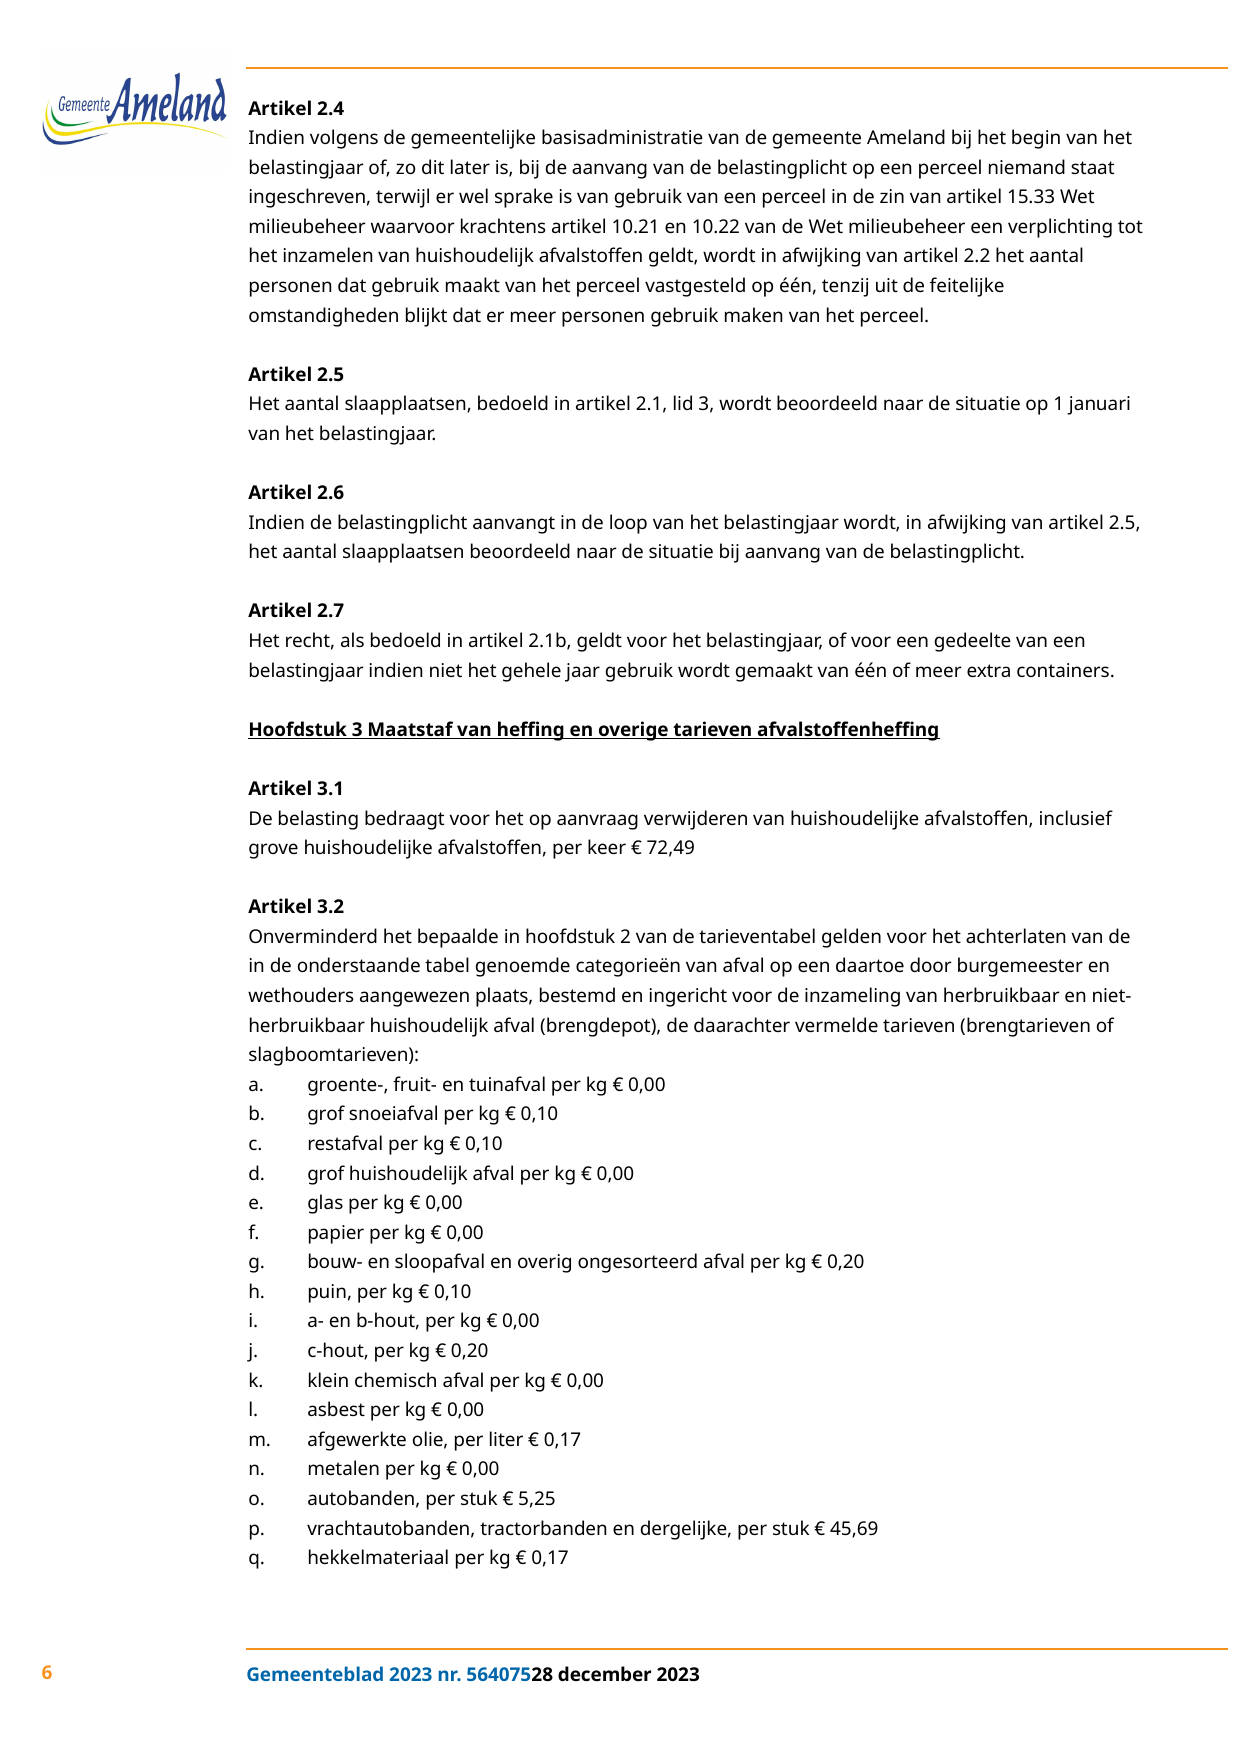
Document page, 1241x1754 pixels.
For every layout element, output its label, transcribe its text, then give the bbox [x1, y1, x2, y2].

text Indien volgens de gemeentelijke basisadministratie van de gemeente Ameland bij het begin van het belastingjaar of, zo dit later is, bij de aanvang van de belastingplicht op een perceel niemand staat ingeschreven, terwijl er wel sprake is van gebruik van een perceel in de zin van artikel 15.33 Wet milieubeheer waarvoor krachtens artikel 10.21 en 10.22 van de Wet milieubeheer een verplichting tot het inzamelen van huishoudelijk afvalstoffen geldt, wordt in afwijking van artikel 2.2 het aantal personen dat gebruik maakt van het perceel vastgesteld op één, tenzij uit de feitelijke omstandigheden blijkt dat er meer personen gebruik maken van het perceel. [248, 124, 1152, 328]
list groente-, fruit- en tuinafval per kg € 0,00 [248, 1071, 1152, 1097]
text Hoofdstuk 3 Maatstaf van heffing en overige tarieven afvalstoffenheffing [248, 716, 1152, 742]
list restafval per kg € 0,10 [248, 1130, 1152, 1156]
text Het aantal slaapplaatsen, bedoeld in artikel 2.1, lid 3, wordt beoordeeld naar de situatie op 1 januari van het belastingjaar. [248, 391, 1152, 446]
text Artikel 2.7 [248, 598, 1152, 623]
list grof snoeiafval per kg € 0,10 [248, 1101, 1152, 1126]
list asbest per kg € 0,00 [248, 1396, 1152, 1422]
text Het recht, als bedoeld in artikel 2.1b, geldt voor het belastingjaar, of voor een gedeelte van een belastingjaar indien niet het gehele jaar gebruik wordt gemaakt van één of meer extra containers. [248, 627, 1152, 683]
list a- en b-hout, per kg € 0,00 [248, 1308, 1152, 1333]
list papier per kg € 0,00 [248, 1219, 1152, 1245]
list klein chemisch afval per kg € 0,00 [248, 1367, 1152, 1393]
list grof huishoudelijk afval per kg € 0,00 [248, 1160, 1152, 1186]
text Onverminderd het bepaalde in hoofdstuk 2 van de tarieventabel gelden voor het achterlaten van de in de onderstaande tabel genoemde categorieën van afval op een daartoe door burgemeester en wethouders aangewezen plaats, bestemd en ingericht voor de inzameling van herbruikbaar en niet-herbruikbaar huishoudelijk afval (brengdepot), de daarachter vermelde tarieven (brengtarieven of slagboomtarieven): [248, 923, 1152, 1067]
text Artikel 3.1 [248, 775, 1152, 801]
text Artikel 2.6 [248, 479, 1152, 505]
picture [41, 47, 231, 172]
list vrachtautobanden, tractorbanden en dergelijke, per stuk € 45,69 [248, 1515, 1152, 1541]
list glas per kg € 0,00 [248, 1189, 1152, 1215]
text De belasting bedraagt voor het op aanvraag verwijderen van huishoudelijke afvalstoffen, inclusief grove huishoudelijke afvalstoffen, per keer € 72,49 [248, 805, 1152, 860]
list metalen per kg € 0,00 [248, 1456, 1152, 1481]
list autobanden, per stuk € 5,25 [248, 1485, 1152, 1511]
list afgewerkte olie, per liter € 0,17 [248, 1426, 1152, 1452]
text Artikel 2.4 [248, 95, 1152, 121]
list hekkelmateriaal per kg € 0,17 [248, 1544, 1152, 1570]
list puin, per kg € 0,10 [248, 1278, 1152, 1304]
text Indien de belastingplicht aanvangt in de loop van het belastingjaar wordt, in afwijking van artikel 2.5, het aantal slaapplaatsen beoordeeld naar de situatie bij aanvang van de belastingplicht. [248, 509, 1152, 564]
text Artikel 2.5 [248, 361, 1152, 387]
list bouw- en sloopafval en overig ongesorteerd afval per kg € 0,20 [248, 1248, 1152, 1274]
text Artikel 3.2 [248, 893, 1152, 919]
list c-hout, per kg € 0,20 [248, 1337, 1152, 1363]
